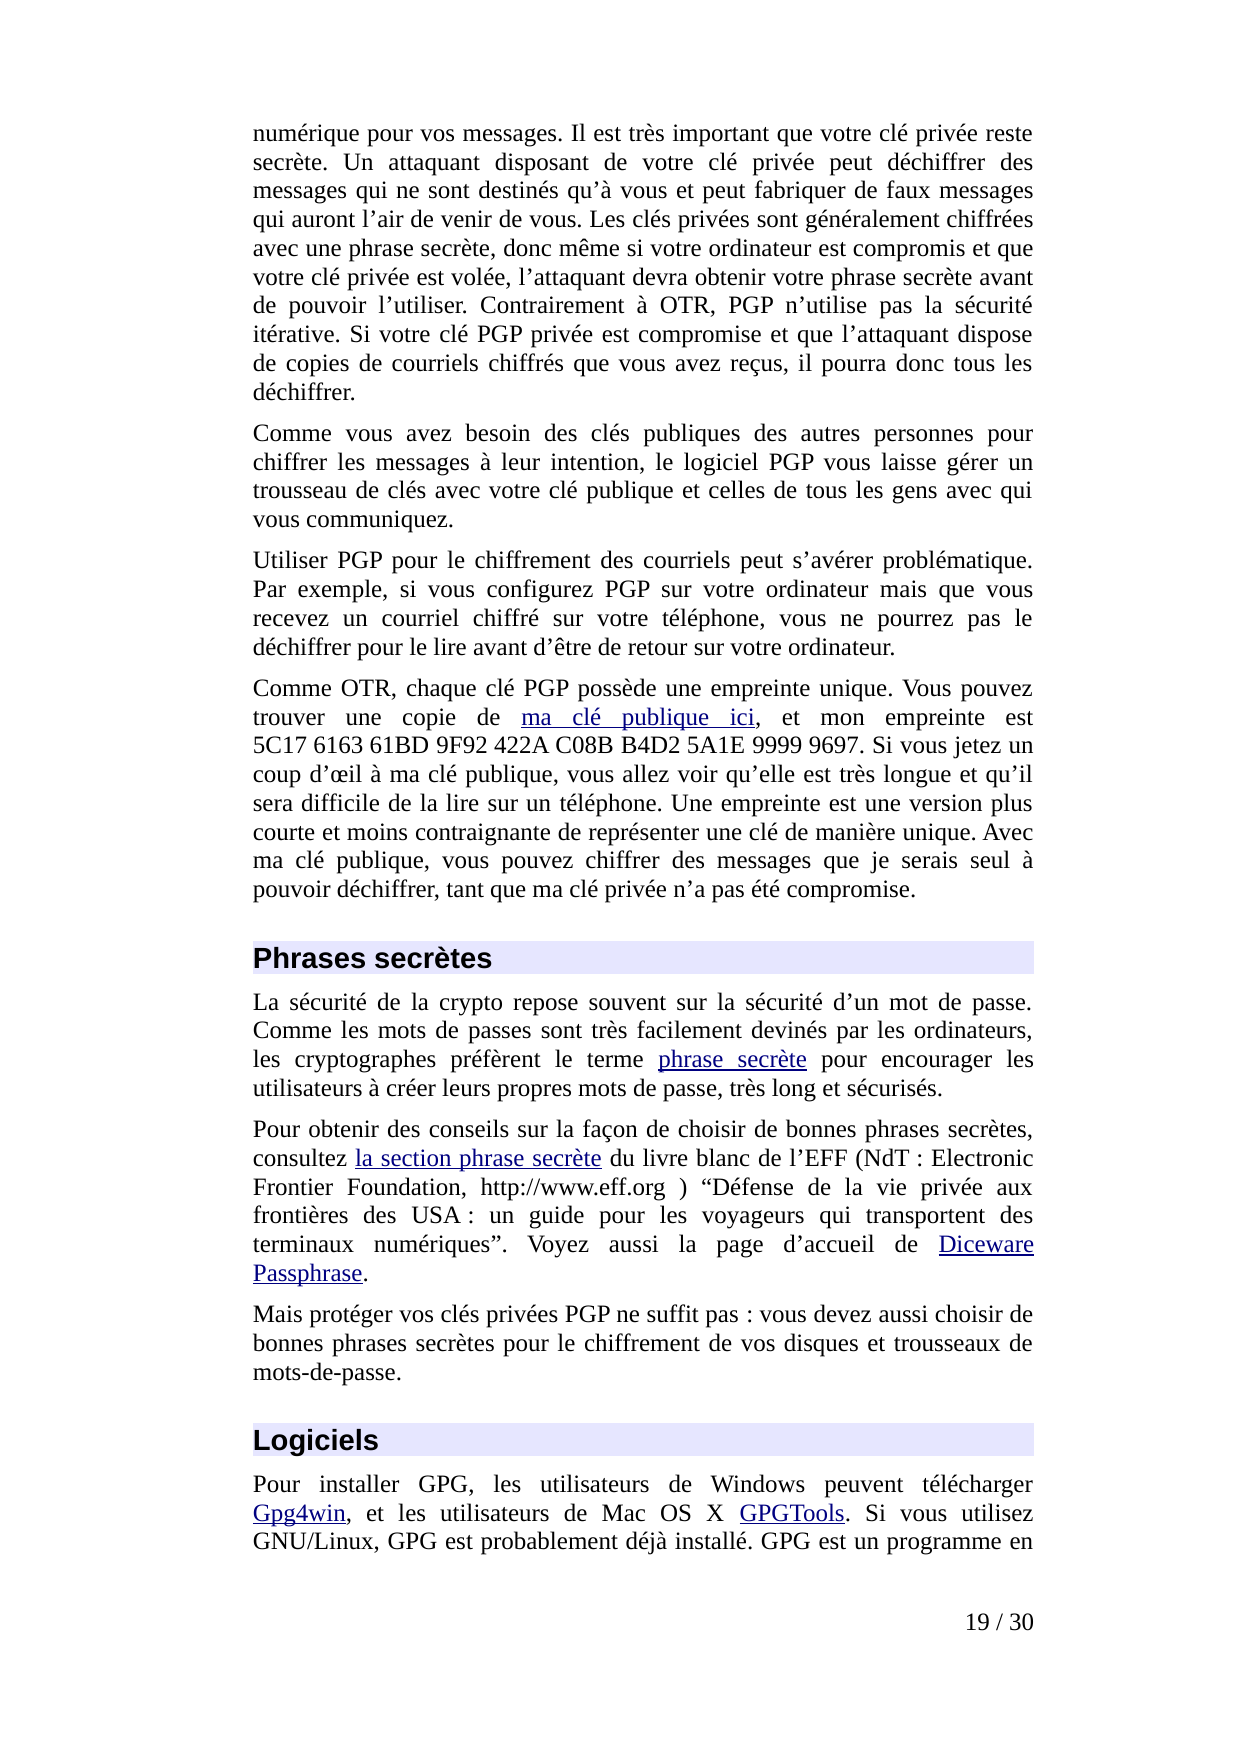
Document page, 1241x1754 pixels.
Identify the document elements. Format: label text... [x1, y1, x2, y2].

text Utiliser PGP pour le chiffrement des courriels peut s’avérer problématique. Par exemple, si vous configurez PGP sur votre ordinateur mais que vous recevez un courriel chiffré sur votre téléphone, vous ne pourrez pas le déchiffrer pour le lire avant d’être de retour sur votre ordinateur. [253, 546, 1034, 661]
subtitle Logiciels [253, 1423, 1034, 1456]
text numérique pour vos messages. Il est très important que votre clé privée reste secrète. Un attaquant disposant de votre clé privée peut déchiffrer des messages qui ne sont destinés qu’à vous et peut fabriquer de faux messages qui auront l’air de venir de vous. Les clés privées sont généralement chiffrées avec une phrase secrète, donc même si votre ordinateur est compromis et que votre clé privée est volée, l’attaquant devra obtenir votre phrase secrète avant de pouvoir l’utiliser. Contrairement à OTR, PGP n’utilise pas la sécurité itérative. Si votre clé PGP privée est compromise et que l’attaquant dispose de copies de courriels chiffrés que vous avez reçus, il pourra donc tous les déchiffrer. [253, 118, 1034, 406]
text La sécurité de la crypto repose souvent sur la sécurité d’un mot de passe. Comme les mots de passes sont très facilement devinés par les ordinateurs, les cryptographes préfèrent le terme phrase secrète pour encourager les utilisateurs à créer leurs propres mots de passe, très long et sécurisés. [253, 987, 1034, 1102]
subtitle Phrases secrètes [253, 941, 1034, 974]
text Comme OTR, chaque clé PGP possède une empreinte unique. Vous pouvez trouver une copie de ma clé publique ici, et mon empreinte est 5C17 6163 61BD 9F92 422A C08B B4D2 5A1E 9999 9697. Si vous jetez un coup d’œil à ma clé publique, vous allez voir qu’elle est très longue et qu’il sera difficile de la lire sur un téléphone. Une empreinte est une version plus courte et moins contraignante de représenter une clé de manière unique. Avec ma clé publique, vous pouvez chiffrer des messages que je serais seul à pouvoir déchiffrer, tant que ma clé privée n’a pas été compromise. [253, 673, 1034, 903]
text Pour installer GPG, les utilisateurs de Windows peuvent télécharger Gpg4win, et les utilisateurs de Mac OS X GPGTools. Si vous utilisez GNU/Linux, GPG est probablement déjà installé. GPG est un programme en [253, 1469, 1034, 1555]
text Comme vous avez besoin des clés publiques des autres personnes pour chiffrer les messages à leur intention, le logiciel PGP vous laisse gérer un trousseau de clés avec votre clé publique et celles de tous les gens avec qui vous communiquez. [253, 418, 1034, 533]
text Pour obtenir des conseils sur la façon de choisir de bonnes phrases secrètes, consultez la section phrase secrète du livre blanc de l’EFF (NdT : Electronic Frontier Foundation, http://www.eff.org ) “Défense de la vie privée aux frontières des USA : un guide pour les voyageurs qui transportent des terminaux numériques”. Voyez aussi la page d’accueil de Diceware Passphrase. [253, 1114, 1034, 1287]
text Mais protéger vos clés privées PGP ne suffit pas : vous devez aussi choisir de bonnes phrases secrètes pour le chiffrement de vos disques et trousseaux de mots-de-passe. [253, 1299, 1034, 1385]
